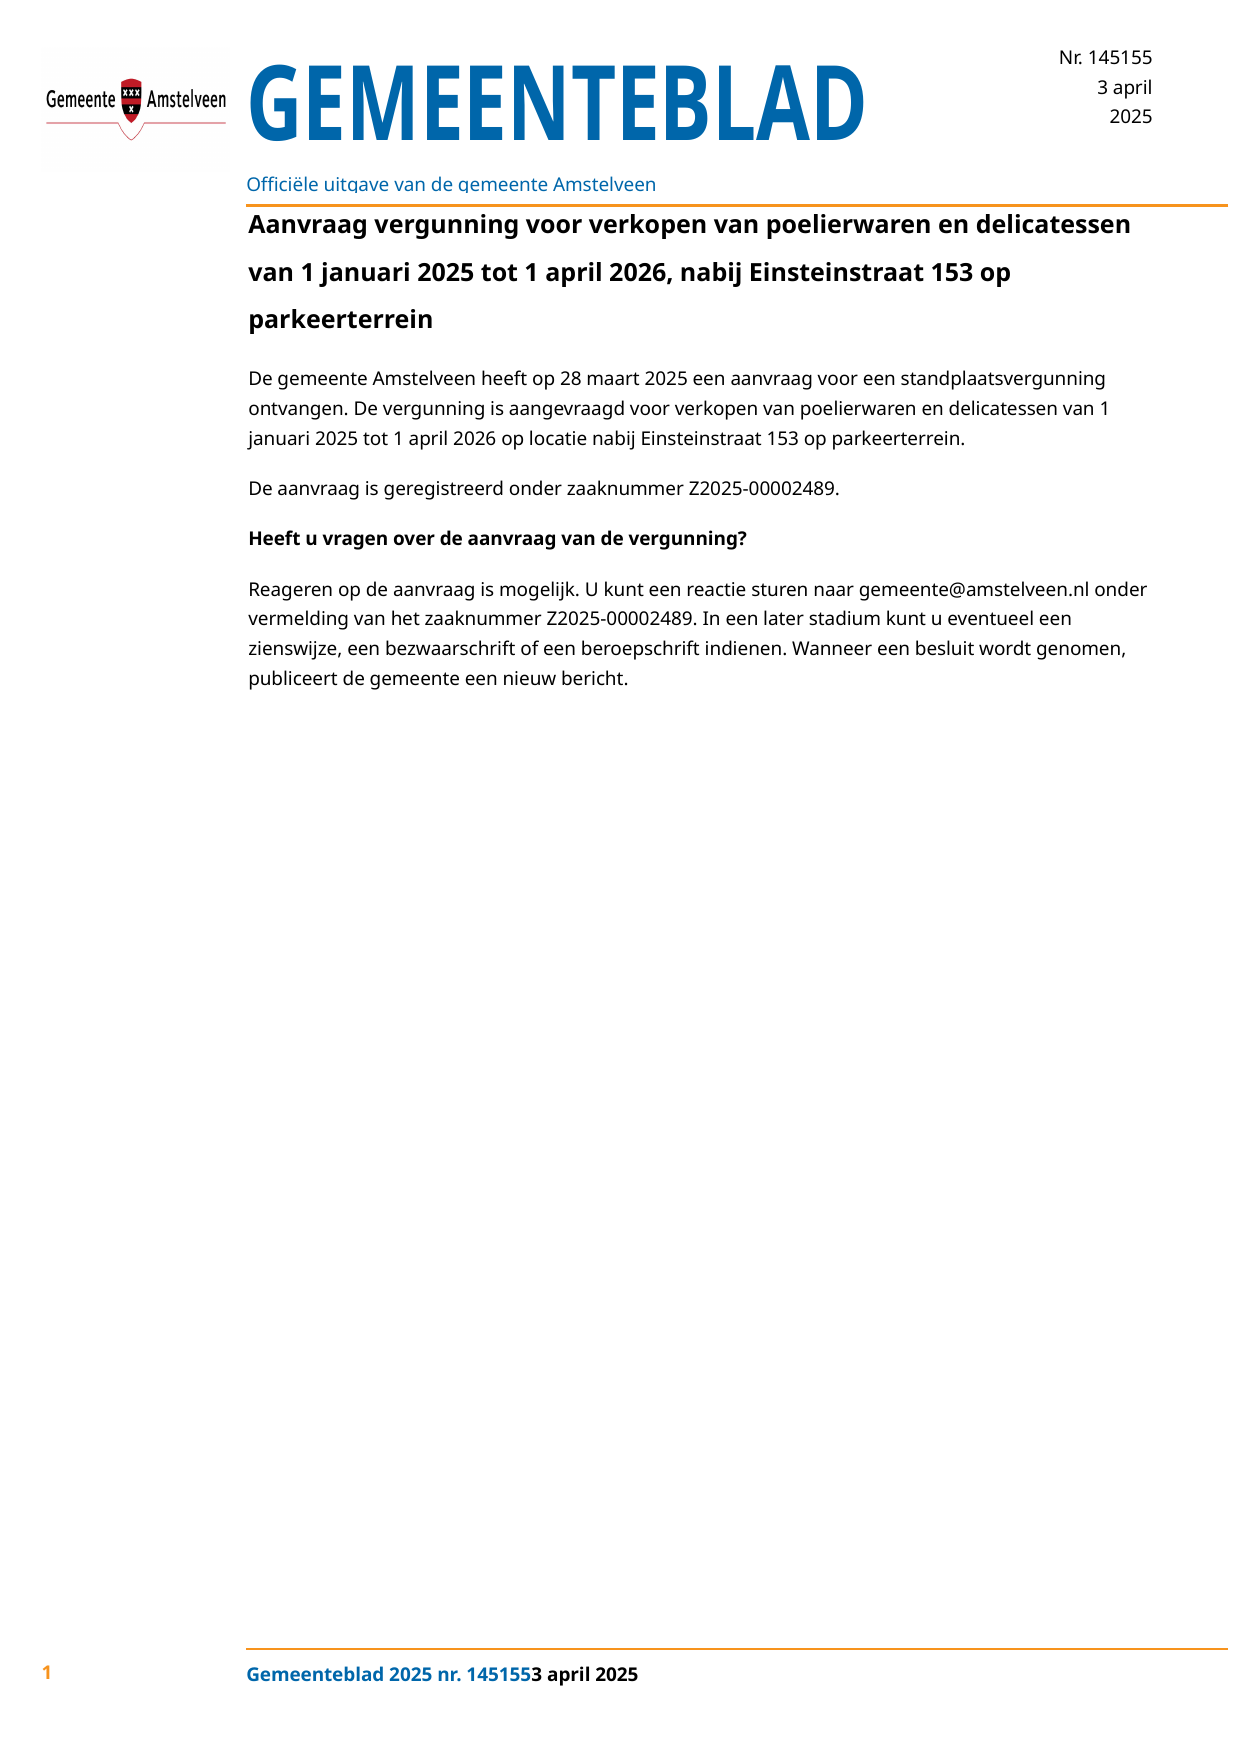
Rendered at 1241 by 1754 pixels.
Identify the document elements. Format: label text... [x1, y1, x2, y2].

text De aanvraag is geregistreerd onder zaaknummer Z2025-00002489. [248, 475, 1152, 501]
text De gemeente Amstelveen heeft op 28 maart 2025 een aanvraag voor een standplaatsvergunning ontvangen. De vergunning is aangevraagd voor verkopen van poelierwaren en delicatessen van 1 januari 2025 tot 1 april 2026 op locatie nabij Einsteinstraat 153 op parkeerterrein. [248, 366, 1152, 450]
text Reageren op de aanvraag is mogelijk. U kunt een reactie sturen naar gemeente@amstelveen.nl onder vermelding van het zaaknummer Z2025-00002489. In een later stadium kunt u eventueel een zienswijze, een bezwaarschrift of een beroepschrift indienen. Wanneer een besluit wordt genomen, publiceert de gemeente een nieuw bericht. [248, 576, 1152, 690]
text Aanvraag vergunning voor verkopen van poelierwaren en delicatessen van 1 januari 2025 tot 1 april 2026, nabij Einsteinstraat 153 op parkeerterrein [248, 207, 1152, 336]
picture [41, 47, 231, 172]
text Heeft u vragen over de aanvraag van de vergunning? [248, 526, 1152, 551]
